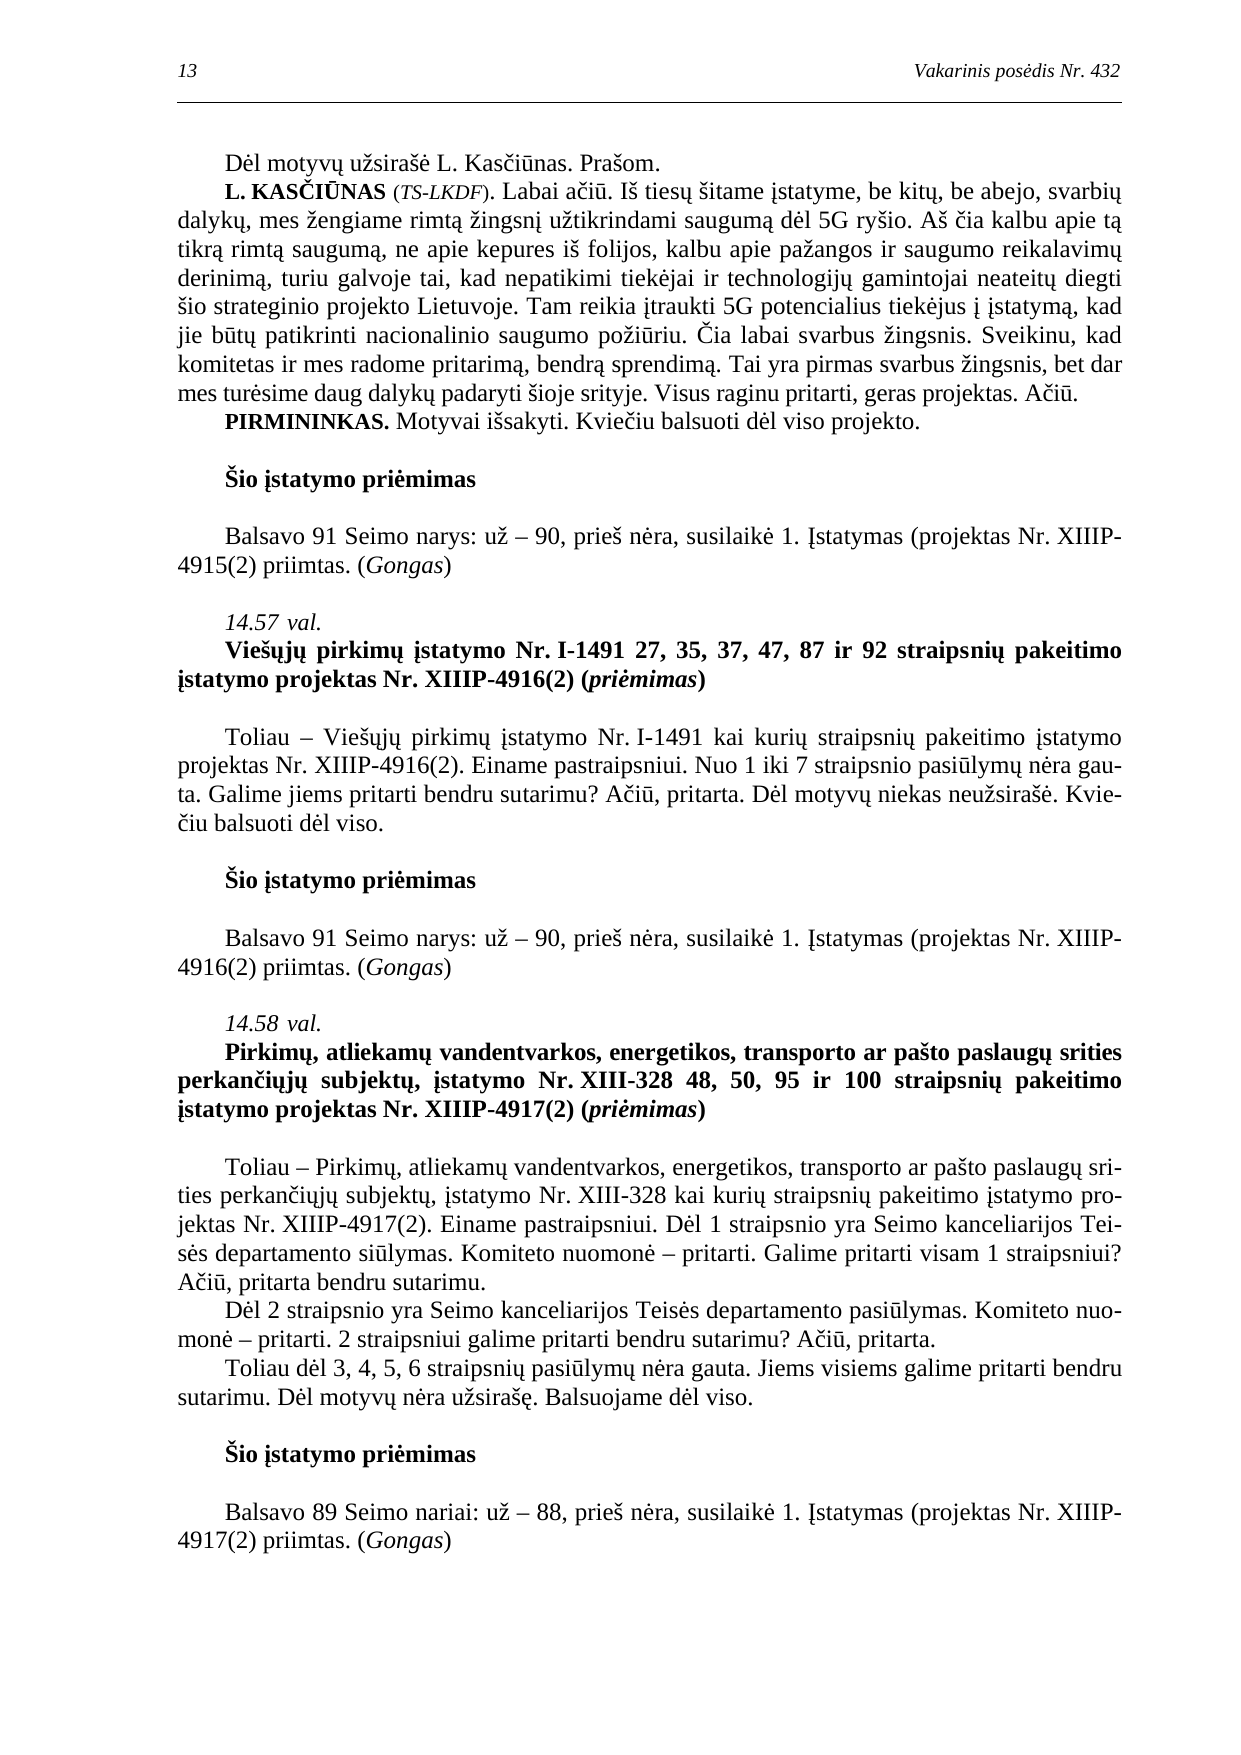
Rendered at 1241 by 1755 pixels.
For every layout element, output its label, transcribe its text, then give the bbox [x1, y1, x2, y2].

text To­liau – Pir­ki­mų, at­lie­ka­mų van­dent­var­kos, ener­ge­ti­kos, trans­por­to ar paš­to pa­slau­gų sri­ties per­kan­čių­jų sub­jek­tų, įsta­ty­mo Nr. XIII-328 kai ku­rių straips­nių pa­kei­ti­mo įsta­ty­mo pro­jek­tas Nr. XIIIP-4917(2). Ei­na­me pa­straips­niui. Dėl 1 straips­nio yra Sei­mo kan­ce­lia­ri­jos Tei­sės de­par­ta­men­to siū­ly­mas. Ko­mi­te­to nuo­mo­nė – pri­tar­ti. Ga­li­me pri­tar­ti vi­sam 1 straips­niui? Ačiū, pri­tar­ta ben­dru su­ta­ri­mu. [177, 1152, 1122, 1295]
text 14.58 val. [224, 1009, 1122, 1037]
text L. KASČIŪNAS (TS-LKDF). La­bai ačiū. Iš tie­sų ši­ta­me įsta­ty­me, be ki­tų, be abe­jo, svar­bių da­ly­kų, mes žen­gia­me rim­tą žings­nį už­tik­rin­da­mi sau­gu­mą dėl 5G ry­šio. Aš čia kal­bu apie tą tik­rą rim­tą sau­gu­mą, ne apie ke­pu­res iš fo­li­jos, kal­bu apie pa­žan­gos ir sau­gu­mo rei­ka­la­vi­mų de­ri­ni­mą, tu­riu gal­vo­je tai, kad ne­pa­ti­ki­mi tie­kė­jai ir tech­no­lo­gi­jų ga­min­to­jai ne­at­ei­tų dieg­ti šio stra­te­gi­nio pro­jek­to Lie­tu­vo­je. Tam rei­kia įtrauk­ti 5G po­ten­cia­lius tie­kė­jus į įsta­ty­mą, kad jie bū­tų pa­tik­rin­ti na­cio­na­li­nio sau­gu­mo po­žiū­riu. Čia la­bai svar­bus žings­nis. Svei­ki­nu, kad ko­mi­te­tas ir mes ra­do­me pri­ta­ri­mą, ben­drą spren­di­mą. Tai yra pir­mas svar­bus žings­nis, bet dar mes tu­rė­si­me daug da­ly­kų pa­da­ry­ti šio­je sri­ty­je. Vi­sus ra­gi­nu pri­tar­ti, ge­ras pro­jek­tas. Ačiū. [177, 176, 1122, 406]
text Šio įsta­ty­mo pri­ėmi­mas [177, 464, 1122, 493]
text Šio įsta­ty­mo pri­ėmi­mas [177, 1439, 1122, 1468]
text Bal­sa­vo 91 Sei­mo na­rys: už – 90, prieš nė­ra, su­si­lai­kė 1. Įsta­ty­mas (pro­jek­tas Nr. XIIIP-4915(2) pri­im­tas. (Gon­gas) [177, 521, 1122, 579]
text To­liau – Vie­šų­jų pir­ki­mų įsta­ty­mo Nr. I-1491 kai ku­rių straips­nių pa­kei­ti­mo įsta­ty­mo pro­jek­tas Nr. XIIIP-4916(2). Ei­na­me pa­straips­niui. Nuo 1 iki 7 straips­nio pa­siū­ly­mų nė­ra gau­ta. Ga­li­me jiems pri­tar­ti ben­dru su­ta­ri­mu? Ačiū, pri­tar­ta. Dėl mo­ty­vų nie­kas ne­už­si­ra­šė. Kvie­čiu bal­suo­ti dėl vi­so. [177, 722, 1122, 837]
text Dėl 2 straips­nio yra Sei­mo kan­ce­lia­ri­jos Tei­sės de­par­ta­men­to pa­siū­ly­mas. Ko­mi­te­to nuo­mo­nė – pri­tar­ti. 2 straips­niui ga­li­me pri­tar­ti ben­dru su­ta­ri­mu? Ačiū, pri­tar­ta. [177, 1295, 1122, 1353]
text Šio įsta­ty­mo pri­ėmi­mas [177, 865, 1122, 894]
text To­liau dėl 3, 4, 5, 6 straips­nių pa­siū­ly­mų nė­ra gau­ta. Jiems vi­siems ga­li­me pri­tar­ti ben­dru su­ta­ri­mu. Dėl mo­ty­vų nė­ra už­si­ra­šę. Bal­suo­ja­me dėl vi­so. [177, 1353, 1122, 1410]
text Bal­sa­vo 89 Sei­mo na­riai: už – 88, prieš nė­ra, su­si­lai­kė 1. Įsta­ty­mas (pro­jek­tas Nr. XIIIP-4917(2) pri­im­tas. (Gon­gas) [177, 1497, 1122, 1554]
text Vie­šų­jų pir­ki­mų įsta­ty­mo Nr. I-1491 27, 35, 37, 47, 87 ir 92 straips­nių pa­kei­ti­mo įsta­ty­mo pro­jek­tas Nr. XIIIP-4916(2) (pri­ėmi­mas) [177, 635, 1122, 693]
text Bal­sa­vo 91 Sei­mo na­rys: už – 90, prieš nė­ra, su­si­lai­kė 1. Įsta­ty­mas (pro­jek­tas Nr. XIIIP-4916(2) pri­im­tas. (Gon­gas) [177, 923, 1122, 980]
text 14.57 val. [224, 608, 1122, 635]
text PIRMININKAS. Mo­ty­vai iš­sa­ky­ti. Kvie­čiu bal­suo­ti dėl vi­so pro­jek­to. [177, 406, 1122, 435]
text Pir­ki­mų, at­lie­ka­mų van­dent­var­kos, ener­ge­ti­kos, trans­por­to ar paš­to pa­slau­gų srities per­kan­čių­jų sub­jek­tų, įsta­ty­mo Nr. XIII-328 48, 50, 95 ir 100 straips­nių pakeitimo įstatymo pro­jek­tas Nr. XIIIP-4917(2) (pri­ėmi­mas) [177, 1037, 1122, 1123]
text Dėl mo­ty­vų už­si­ra­šė L. Kas­čiū­nas. Pra­šom. [177, 148, 1122, 176]
